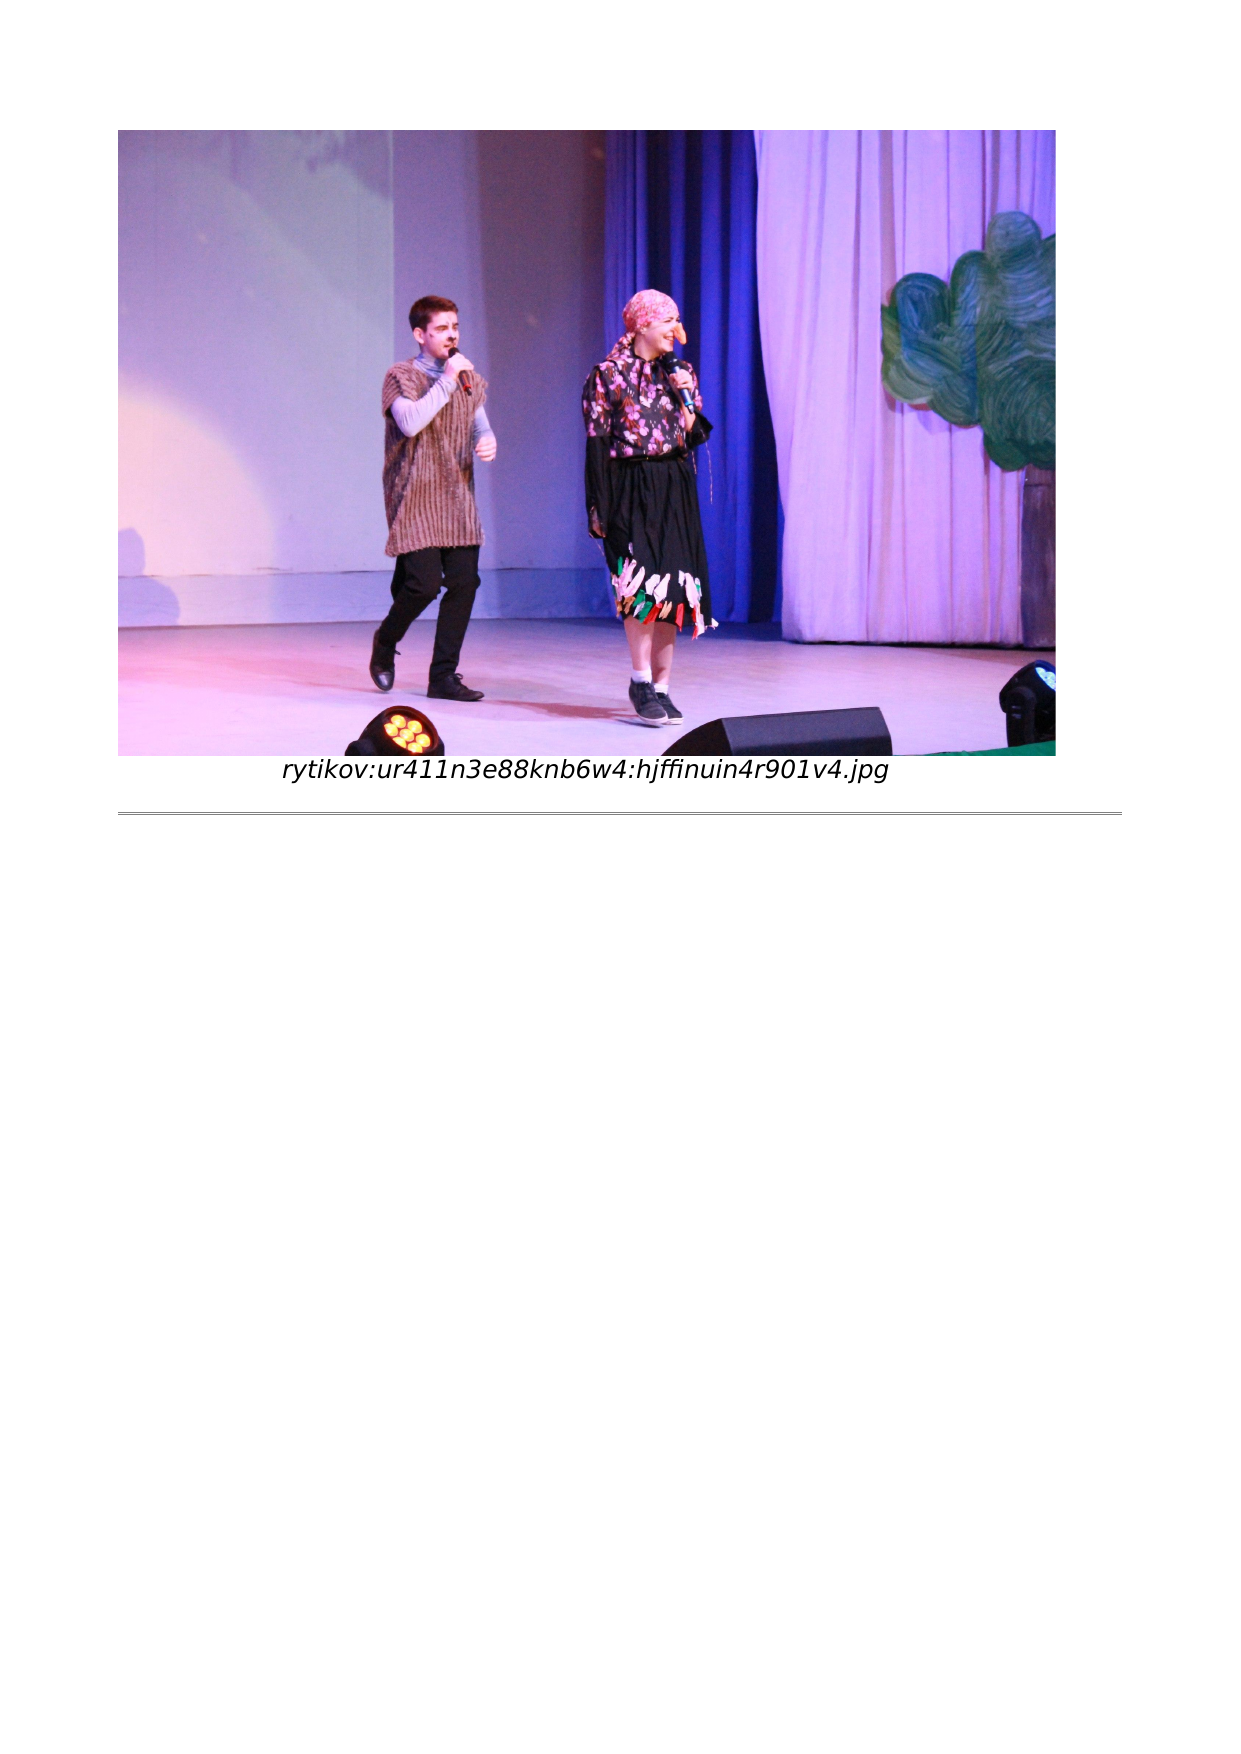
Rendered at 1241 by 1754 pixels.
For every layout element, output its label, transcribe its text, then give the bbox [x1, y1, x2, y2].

text rytikov:ur411n3e88knb6w4:hjffinuin4r901v4.jpg [118, 756, 1056, 785]
picture [118, 130, 1056, 756]
